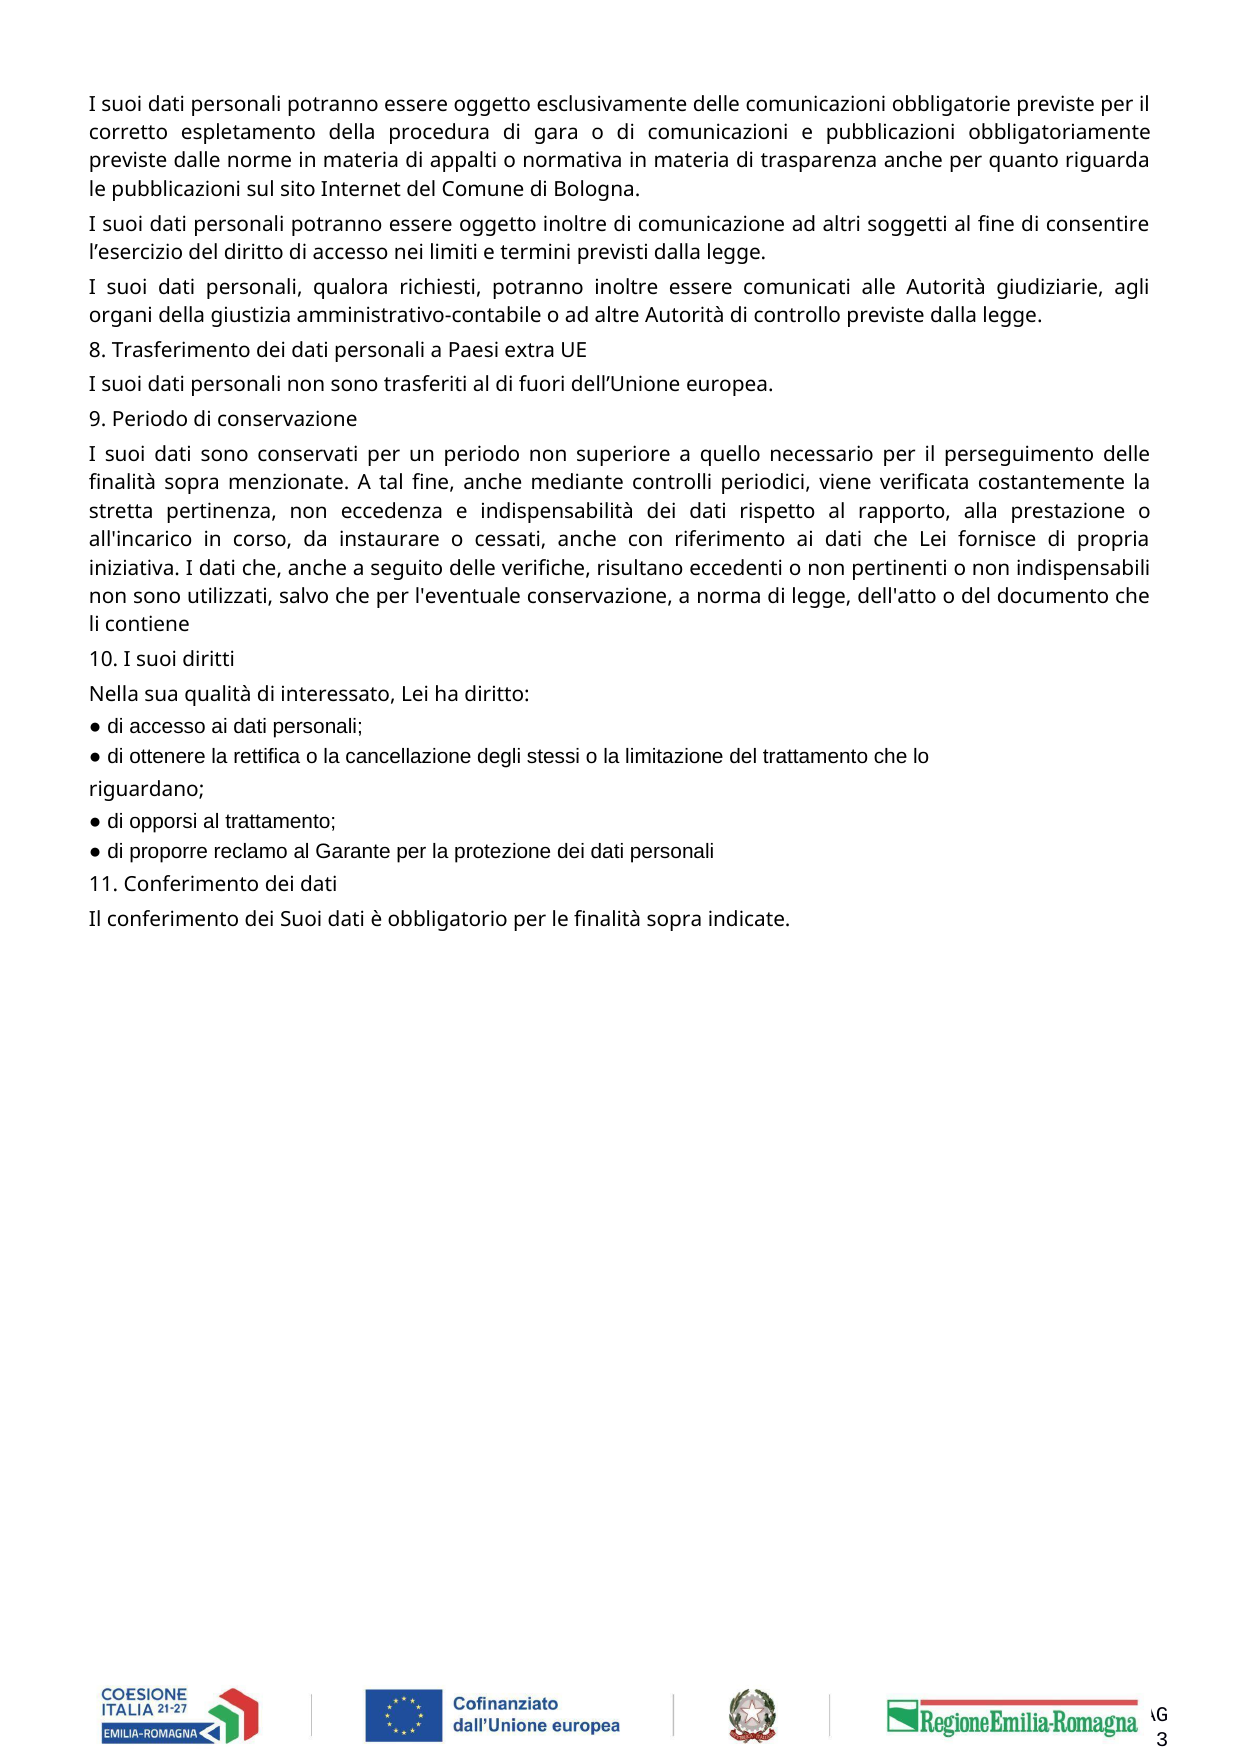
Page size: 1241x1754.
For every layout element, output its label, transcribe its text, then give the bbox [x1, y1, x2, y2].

text Il conferimento dei Suoi dati è obbligatorio per le finalità sopra indicate. [89, 904, 1152, 932]
text riguardano; [89, 774, 1152, 802]
text 8. Trasferimento dei dati personali a Paesi extra UE [89, 335, 1152, 363]
text ● di ottenere la rettifica o la cancellazione degli stessi o la limitazione del trattamento che lo [89, 744, 1152, 768]
text 10. I suoi diritti [89, 644, 1152, 673]
text ● di opporsi al trattamento; [89, 809, 1152, 833]
text ● di accesso ai dati personali; [89, 714, 1152, 738]
picture [88, 1676, 1152, 1754]
text 11. Conferimento dei dati [89, 869, 1152, 898]
text I suoi dati personali potranno essere oggetto inoltre di comunicazione ad altri soggetti al fine di consentire l’esercizio del diritto di accesso nei limiti e termini previsti dalla legge. [89, 209, 1152, 266]
text Nella sua qualità di interessato, Lei ha diritto: [89, 679, 1152, 707]
text 9. Periodo di conservazione [89, 404, 1152, 433]
text I suoi dati personali, qualora richiesti, potranno inoltre essere comunicati alle Autorità giudiziarie, agli organi della giustizia amministrativo-contabile o ad altre Autorità di controllo previste dalla legge. [89, 272, 1152, 329]
text I suoi dati personali non sono trasferiti al di fuori dell’Unione europea. [89, 369, 1152, 398]
text I suoi dati sono conservati per un periodo non superiore a quello necessario per il perseguimento delle finalità sopra menzionate. A tal fine, anche mediante controlli periodici, viene verificata costantemente la stretta pertinenza, non eccedenza e indispensabilità dei dati rispetto al rapporto, alla prestazione o all'incarico in corso, da instaurare o cessati, anche con riferimento ai dati che Lei fornisce di propria iniziativa. I dati che, anche a seguito delle verifiche, risultano eccedenti o non pertinenti o non indispensabili non sono utilizzati, salvo che per l'eventuale conservazione, a norma di legge, dell'atto o del documento che li contiene [89, 439, 1152, 638]
text I suoi dati personali potranno essere oggetto esclusivamente delle comunicazioni obbligatorie previste per il corretto espletamento della procedura di gara o di comunicazioni e pubblicazioni obbligatoriamente previste dalle norme in materia di appalti o normativa in materia di trasparenza anche per quanto riguarda le pubblicazioni sul sito Internet del Comune di Bologna. [89, 89, 1152, 202]
text ● di proporre reclamo al Garante per la protezione dei dati personali [89, 839, 1152, 863]
